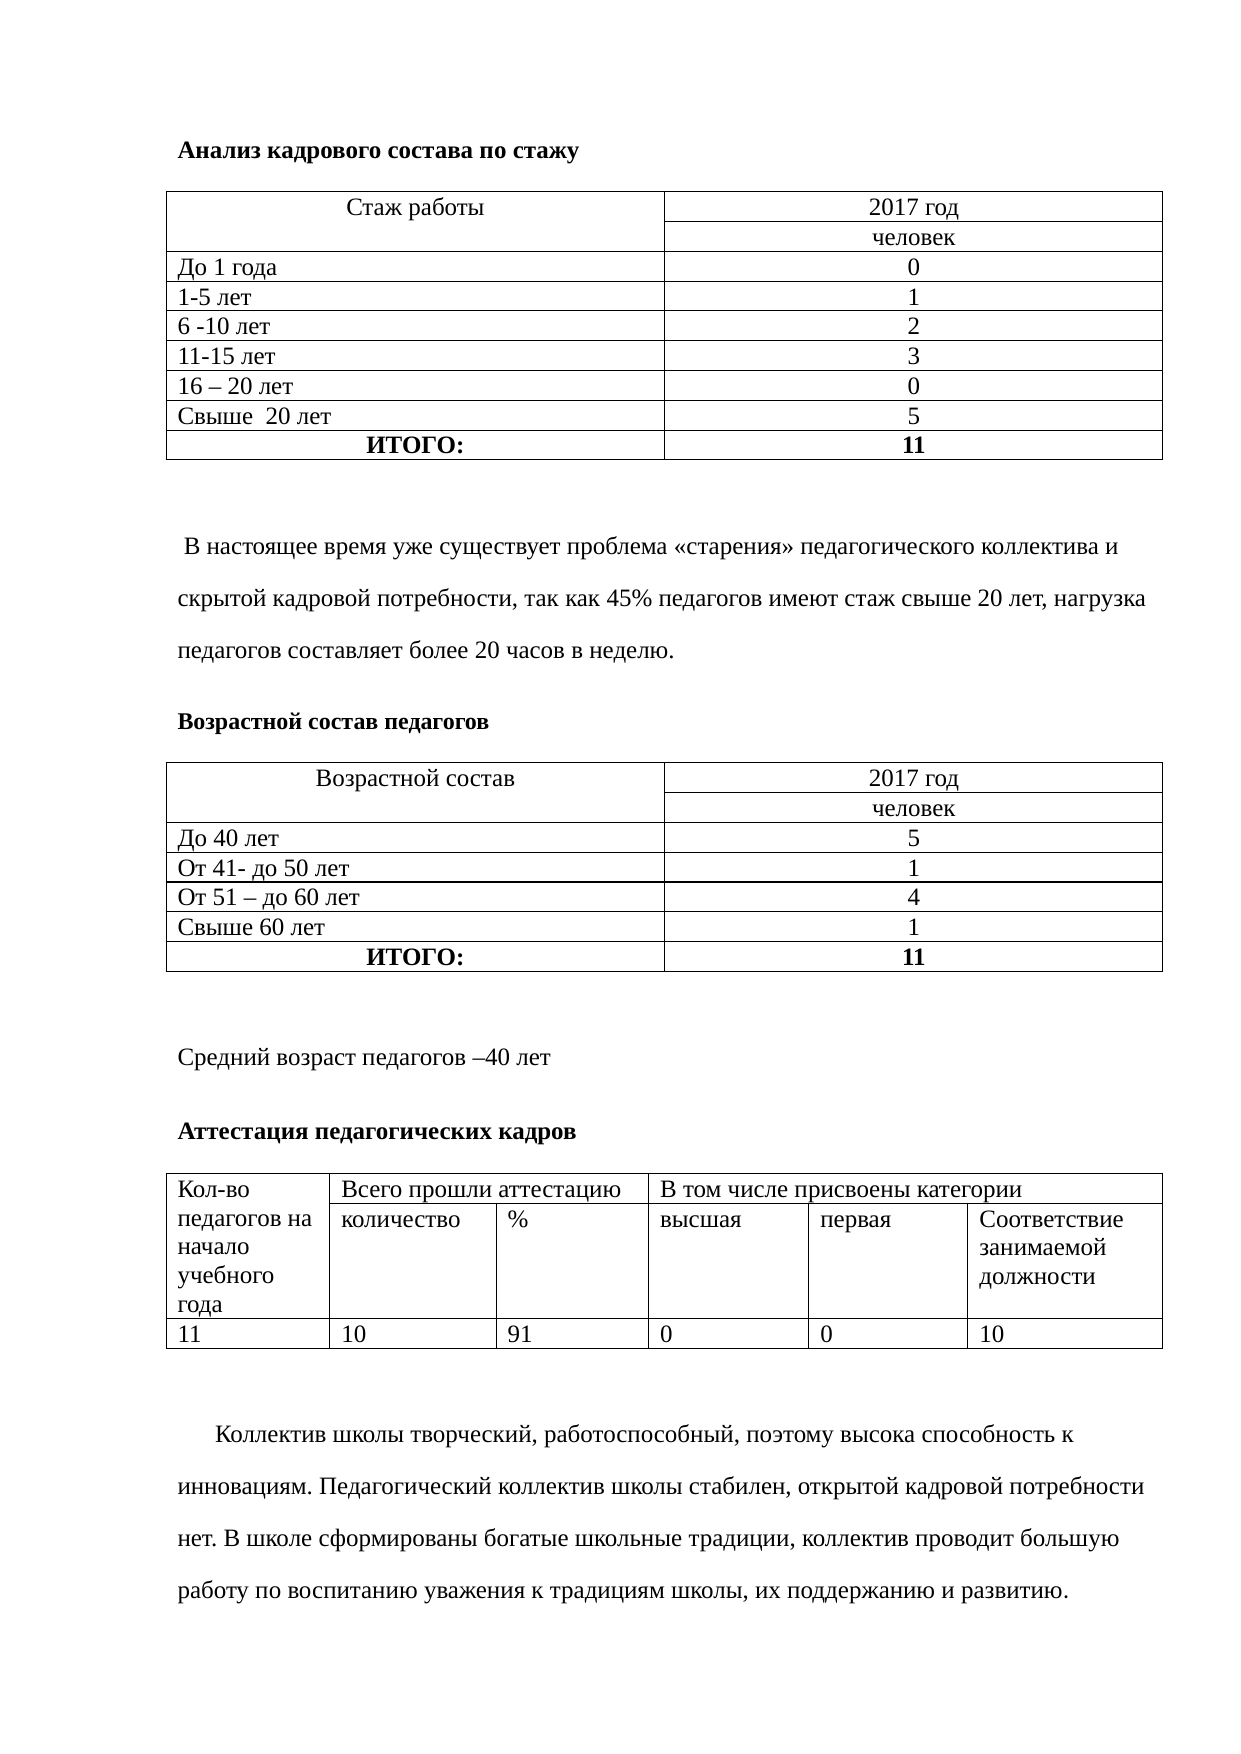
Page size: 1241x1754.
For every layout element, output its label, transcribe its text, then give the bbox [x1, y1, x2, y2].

table_cell 5 [665, 823, 1162, 852]
table_cell человек [665, 222, 1162, 251]
table_cell 11-15 лет [167, 341, 664, 370]
table_cell 4 [665, 883, 1162, 911]
table_cell 2 [665, 311, 1162, 340]
table_cell 3 [665, 341, 1162, 370]
table_cell От 41- до 50 лет [167, 853, 664, 881]
table_cell человек [665, 793, 1162, 822]
table_cell 11 [665, 431, 1162, 459]
table_cell 11 [167, 1319, 329, 1347]
table_header Всего прошли аттестацию [330, 1174, 648, 1203]
table_cell Свыше 60 лет [167, 912, 664, 941]
table_cell От 51 – до 60 лет [167, 883, 664, 911]
text В настоящее время уже существует проблема «старения» педагогического коллектива и скрытой кадровой потребности, так как 45% педагогов имеют стаж свыше 20 лет, нагрузка педагогов составляет более 20 часов в неделю. [177, 514, 1152, 664]
table_cell 11 [665, 942, 1162, 971]
text Коллектив школы творческий, работоспособный, поэтому высока способность к инновациям. Педагогический коллектив школы стабилен, открытой кадровой потребности нет. В школе сформированы богатые школьные традиции, коллектив проводит большую работу по воспитанию уважения к традициям школы, их поддержанию и развитию. [177, 1402, 1152, 1605]
table_cell 0 [809, 1319, 967, 1347]
table_cell 10 [330, 1319, 496, 1347]
table_header Возрастной состав [167, 763, 664, 822]
table_cell 10 [968, 1319, 1162, 1347]
table_cell 6 -10 лет [167, 311, 664, 340]
table_cell 91 [497, 1319, 648, 1347]
table_cell 0 [665, 252, 1162, 281]
table_header Кол-во педагогов на начало учебного года [167, 1174, 329, 1318]
table_cell До 40 лет [167, 823, 664, 852]
text Средний возраст педагогов –40 лет [177, 1026, 1152, 1071]
table_cell 1 [665, 282, 1162, 310]
table_cell 0 [649, 1319, 808, 1347]
table_cell 5 [665, 401, 1162, 429]
table_cell 1-5 лет [167, 282, 664, 310]
table_header 2017 год [665, 763, 1162, 792]
table_cell 1 [665, 912, 1162, 941]
table_cell количество [330, 1204, 496, 1318]
table_header В том числе присвоены категории [649, 1174, 1162, 1203]
table_cell ИТОГО: [167, 942, 664, 971]
table_cell Свыше 20 лет [167, 401, 664, 429]
table_cell % [497, 1204, 648, 1318]
table_cell Соответствие занимаемой должности [968, 1204, 1162, 1318]
table_cell ИТОГО: [167, 431, 664, 459]
table_cell 0 [665, 371, 1162, 400]
table_header 2017 год [665, 192, 1162, 221]
table_cell 16 – 20 лет [167, 371, 664, 400]
text Возрастной состав педагогов [177, 692, 1152, 735]
table_cell До 1 года [167, 252, 664, 281]
text Анализ кадрового состава по стажу [177, 118, 1152, 163]
table_cell высшая [649, 1204, 808, 1318]
table_cell 1 [665, 853, 1162, 881]
table_header Стаж работы [167, 192, 664, 251]
text Аттестация педагогических кадров [177, 1100, 1152, 1145]
table_cell первая [809, 1204, 967, 1318]
